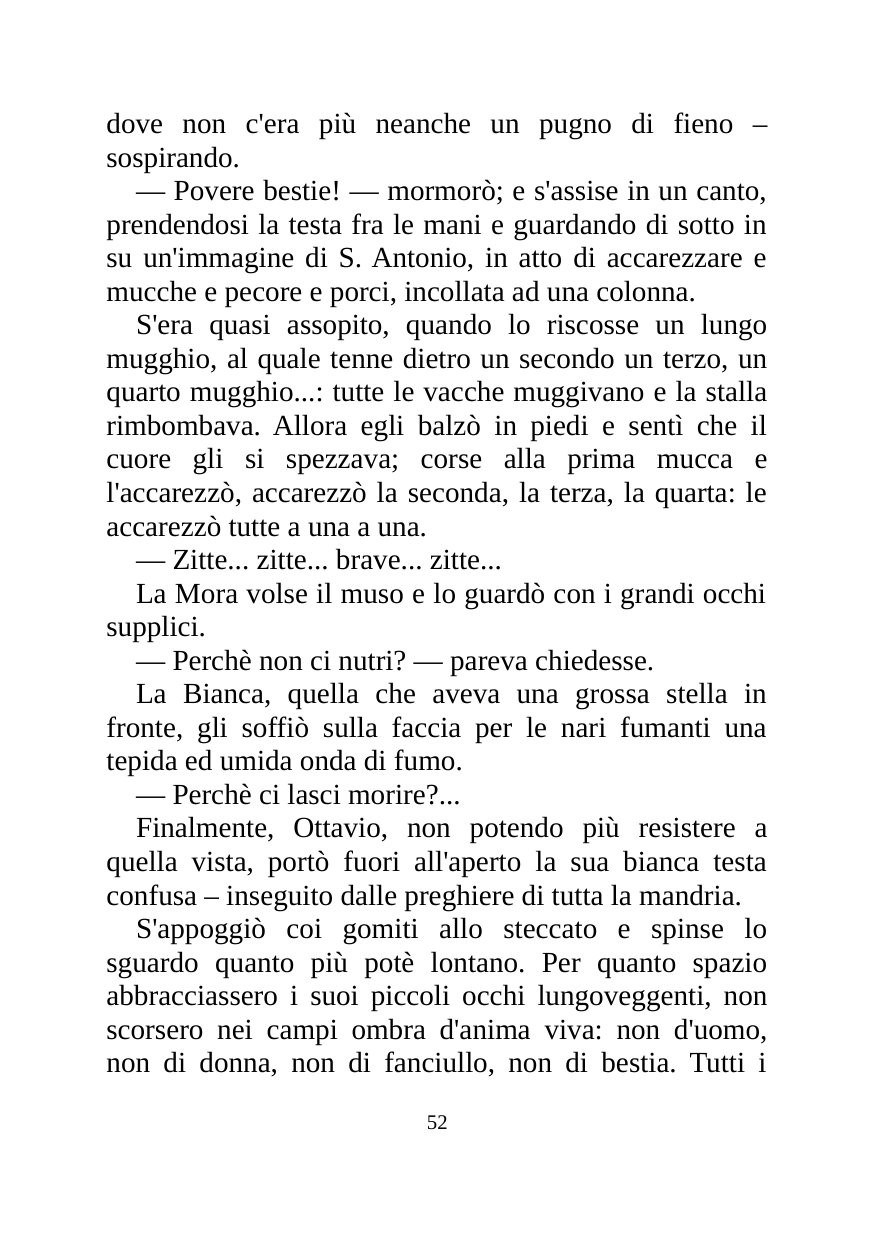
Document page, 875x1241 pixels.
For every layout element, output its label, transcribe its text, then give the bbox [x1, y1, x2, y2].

text dove non c'era più neanche un pugno di fieno – sospirando. [106, 106, 768, 173]
text La Bianca, quella che aveva una grossa stella in fronte, gli soffiò sulla faccia per le nari fumanti una tepida ed umida onda di fumo. [106, 676, 768, 777]
text Finalmente, Ottavio, non potendo più resistere a quella vista, portò fuori all'aperto la sua bianca testa confusa – inseguito dalle preghiere di tutta la mandria. [106, 811, 768, 911]
text — Perchè ci lasci morire?... [106, 777, 768, 811]
text La Mora volse il muso e lo guardò con i grandi occhi supplici. [106, 576, 768, 643]
text — Zitte... zitte... brave... zitte... [106, 542, 768, 576]
text — Perchè non ci nutri? — pareva chiedesse. [106, 643, 768, 676]
text S'era quasi assopito, quando lo riscosse un lungo mugghio, al quale tenne dietro un secondo un terzo, un quarto mugghio...: tutte le vacche muggivano e la stalla rimbombava. Allora egli balzò in piedi e sentì che il cuore gli si spezzava; corse alla prima mucca e l'accarezzò, accarezzò la seconda, la terza, la quarta: le accarezzò tutte a una a una. [106, 307, 768, 542]
text S'appoggiò coi gomiti allo steccato e spinse lo sguardo quanto più potè lontano. Per quanto spazio abbracciassero i suoi piccoli occhi lungoveggenti, non scorsero nei campi ombra d'anima viva: non d'uomo, non di donna, non di fanciullo, non di bestia. Tutti i [106, 911, 768, 1079]
text — Povere bestie! — mormorò; e s'assise in un canto, prendendosi la testa fra le mani e guardando di sotto in su un'immagine di S. Antonio, in atto di accarezzare e mucche e pecore e porci, incollata ad una colonna. [106, 173, 768, 307]
